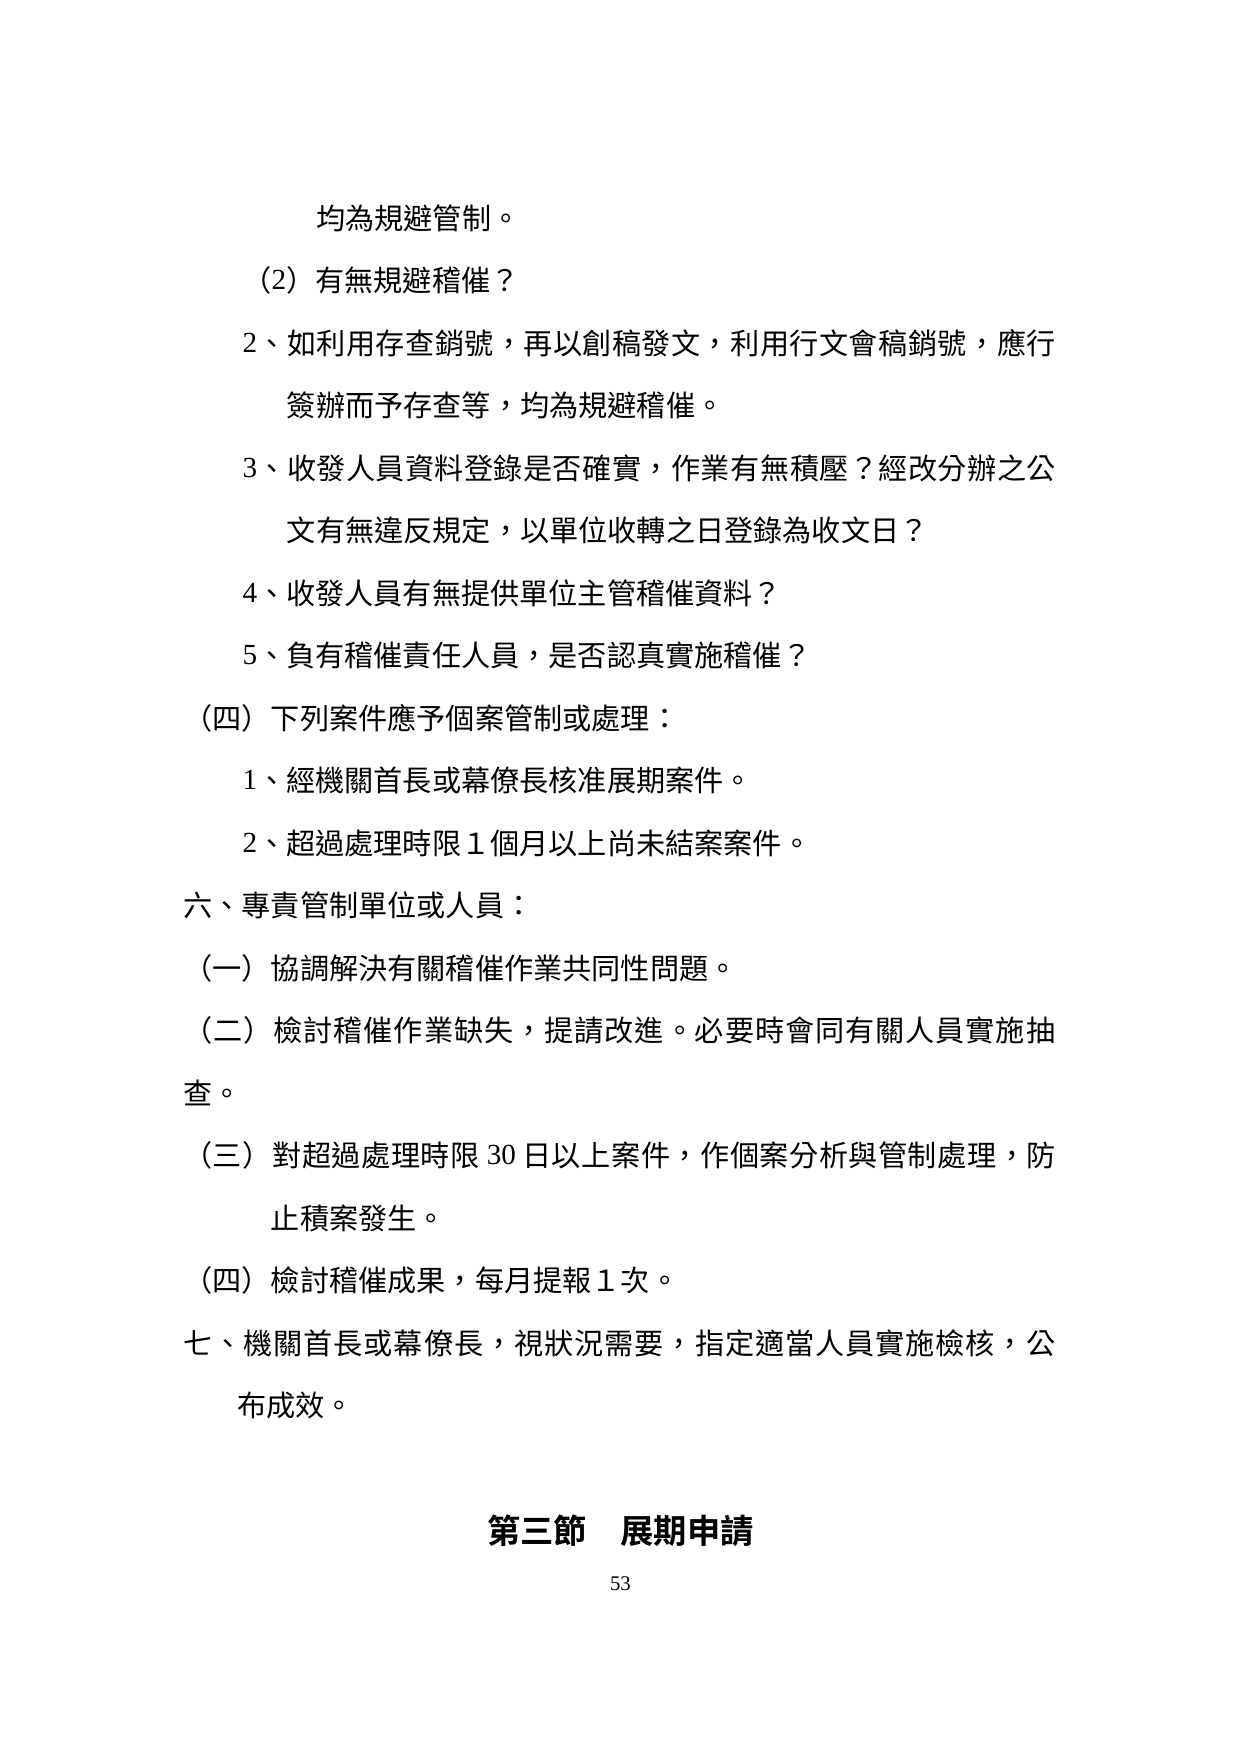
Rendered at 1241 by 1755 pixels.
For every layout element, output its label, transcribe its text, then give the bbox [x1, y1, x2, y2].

text （三）對超過處理時限30日以上案件，作個案分析與管制處理，防止積案發生。 [183, 1112, 1057, 1237]
text 5、負有稽催責任人員，是否認真實施稽催？ [242, 612, 1057, 675]
text （四）檢討稽催成果，每月提報１次。 [183, 1237, 1057, 1300]
text 1、經機關首長或幕僚長核准展期案件。 [242, 737, 1057, 800]
text 七、機關首長或幕僚長，視狀況需要，指定適當人員實施檢核，公布成效。 [183, 1300, 1057, 1425]
text 2、超過處理時限１個月以上尚未結案案件。 [242, 800, 1057, 862]
text （一）協調解決有關稽催作業共同性問題。 [183, 925, 1057, 987]
text 4、收發人員有無提供單位主管稽催資料？ [242, 550, 1057, 612]
text （四）下列案件應予個案管制或處理： [183, 675, 1057, 737]
text 第三節 展期申請 [183, 1487, 1057, 1550]
text （2）有無規避稽催？ [242, 237, 1057, 300]
text 如逕自收文未交收發登錄，或單位收文未列入管制範圍等，均為規避管制。 [316, 175, 1057, 237]
text 六、專責管制單位或人員： [183, 862, 1057, 925]
text （二）檢討稽催作業缺失，提請改進。必要時會同有關人員實施抽查。 [183, 987, 1057, 1112]
text 2、如利用存查銷號，再以創稿發文，利用行文會稿銷號，應行簽辦而予存查等，均為規避稽催。 [242, 300, 1057, 425]
text 3、收發人員資料登錄是否確實，作業有無積壓？經改分辦之公文有無違反規定，以單位收轉之日登錄為收文日？ [242, 425, 1057, 550]
